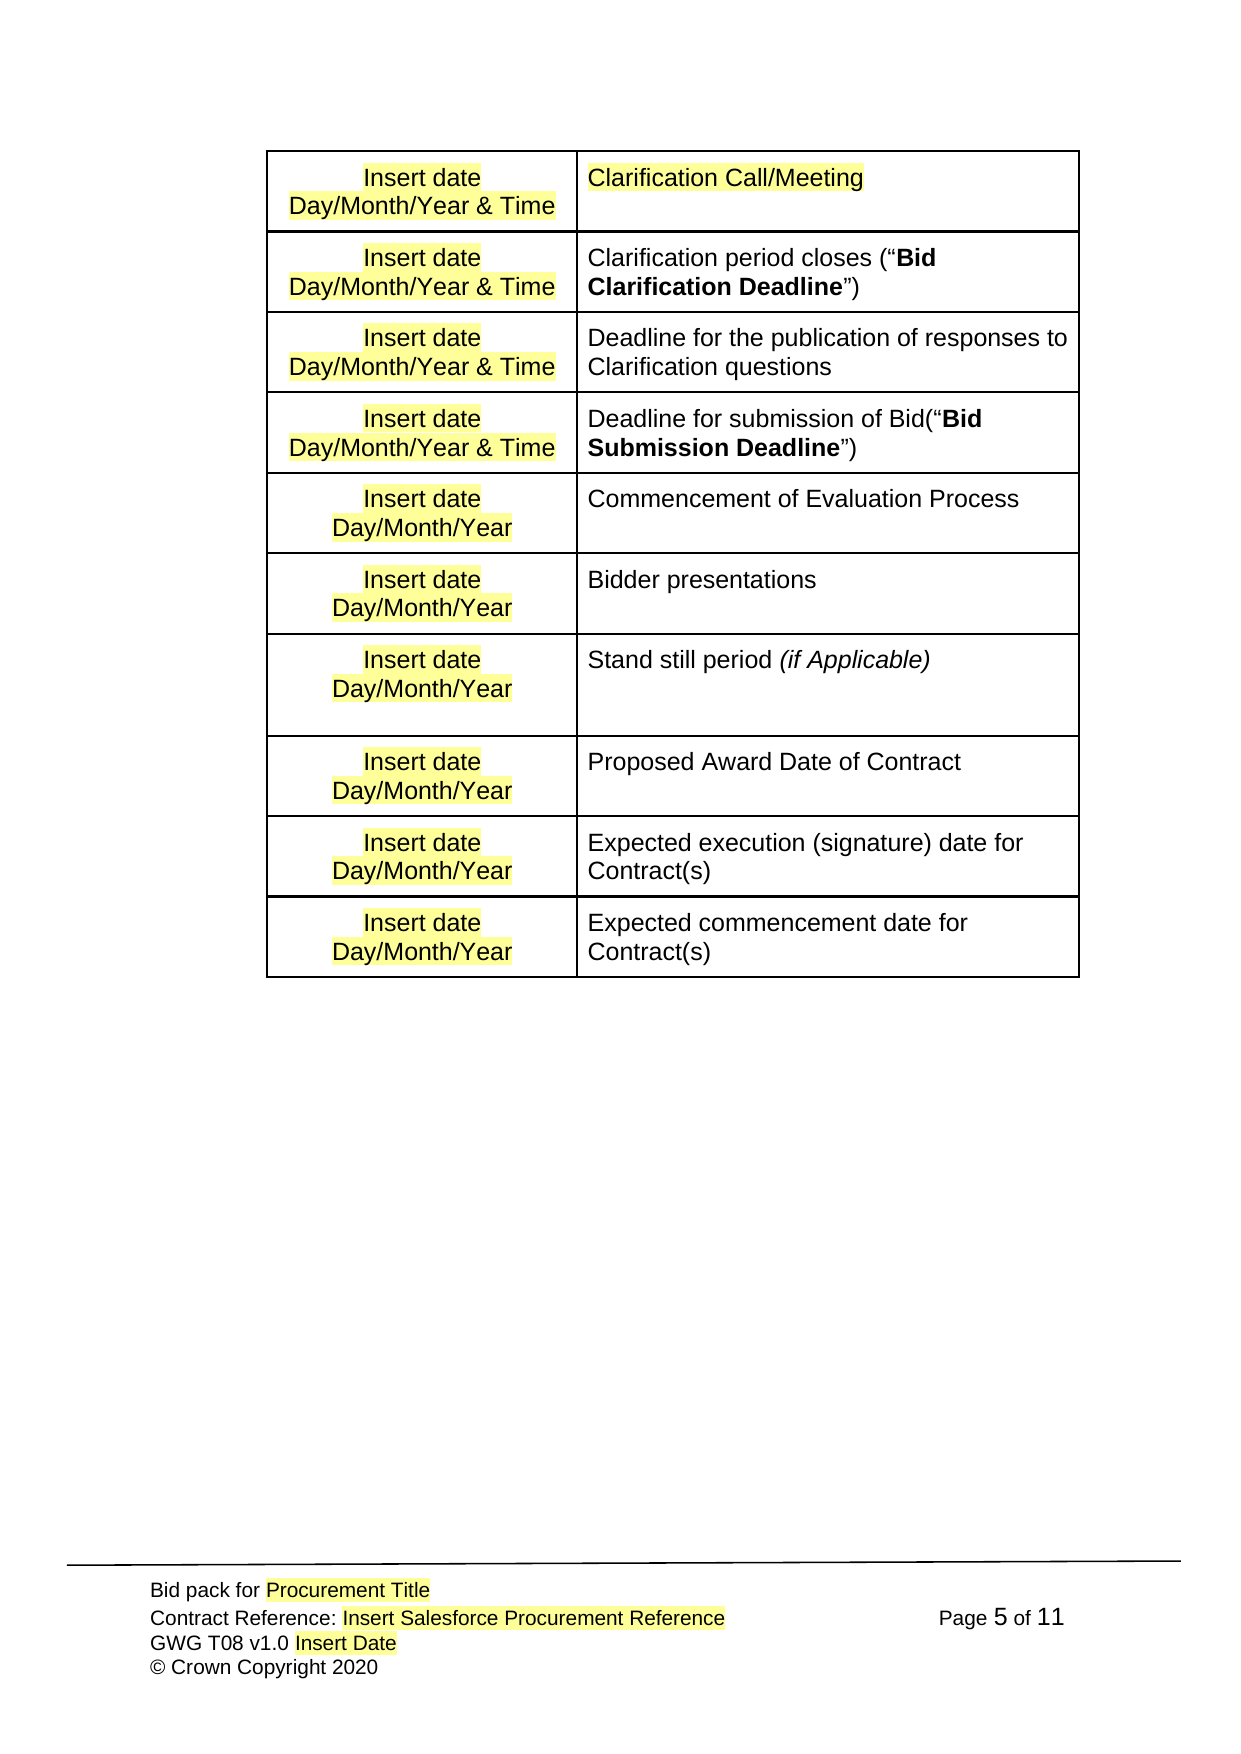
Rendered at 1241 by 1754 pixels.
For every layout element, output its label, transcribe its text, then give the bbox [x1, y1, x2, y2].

table_cell Clarification period closes (“Bid Clarification Deadline”) [578, 233, 1078, 311]
table_cell Insert date Day/Month/Year [268, 554, 576, 632]
table_cell Insert date Day/Month/Year & Time [268, 313, 576, 391]
table_cell Insert date Day/Month/Year [268, 817, 576, 895]
table_cell Insert date Day/Month/Year [268, 635, 576, 734]
table_cell Insert date Day/Month/Year & Time [268, 233, 576, 311]
table_cell Insert date Day/Month/Year & Time [268, 152, 576, 230]
table_cell Proposed Award Date of Contract [578, 737, 1078, 815]
table_cell Insert date Day/Month/Year [268, 898, 576, 976]
table_cell Expected execution (signature) date for Contract(s) [578, 817, 1078, 895]
table_cell Expected commencement date for Contract(s) [578, 898, 1078, 976]
table_cell Insert date Day/Month/Year [268, 737, 576, 815]
table_cell Clarification Call/Meeting [578, 152, 1078, 230]
table_cell Deadline for submission of Bid(“Bid Submission Deadline”) [578, 393, 1078, 472]
table_cell Insert date Day/Month/Year [268, 474, 576, 552]
table_cell Bidder presentations [578, 554, 1078, 632]
table_cell Deadline for the publication of responses to Clarification questions [578, 313, 1078, 391]
table_cell Insert date Day/Month/Year & Time [268, 393, 576, 472]
table_cell Stand still period (if Applicable) [578, 635, 1078, 734]
table_cell Commencement of Evaluation Process [578, 474, 1078, 552]
